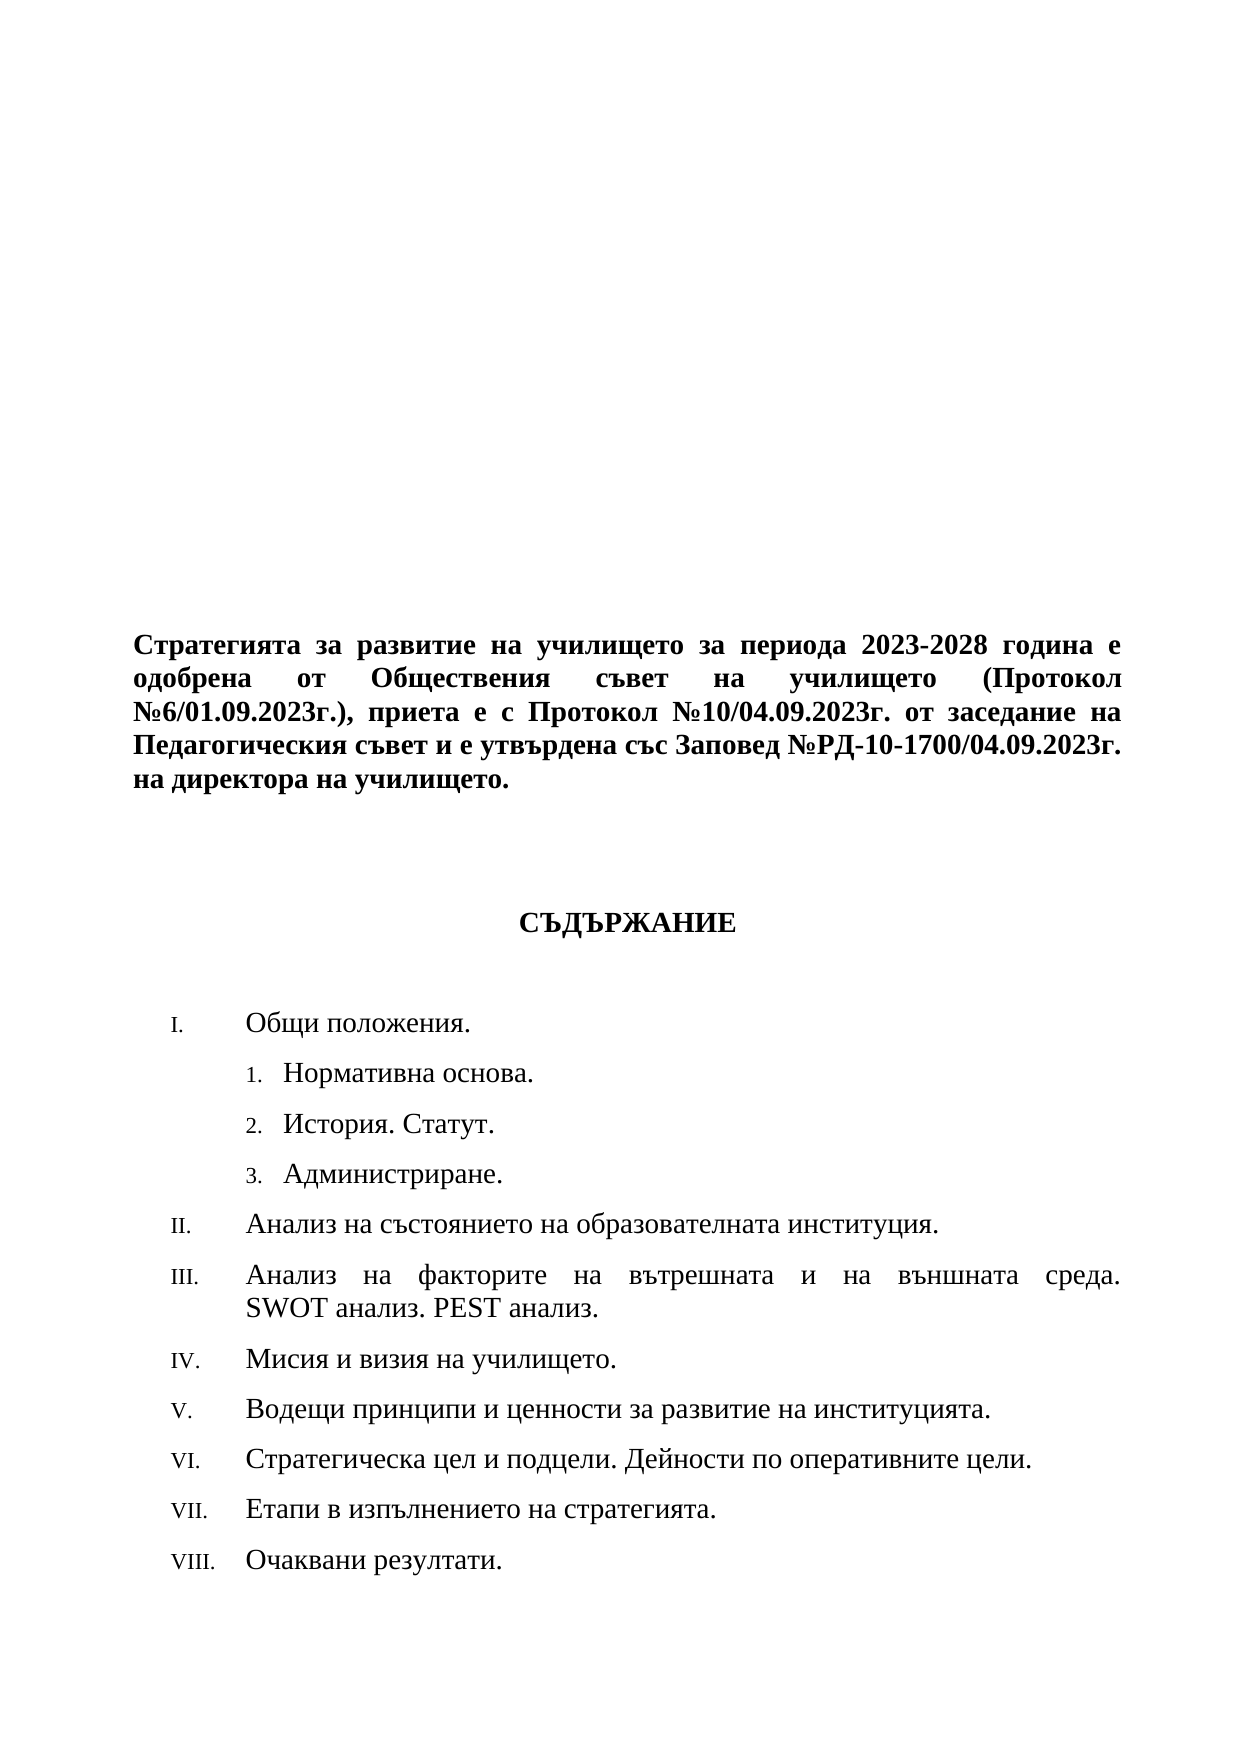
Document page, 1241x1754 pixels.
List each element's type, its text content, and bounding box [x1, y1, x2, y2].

list Етапи в изпълнението на стратегията. [170, 1492, 1122, 1525]
list Общи положения. [170, 1005, 1122, 1039]
list Очаквани резултати. [170, 1542, 1122, 1576]
list История. Статут. [245, 1106, 1122, 1139]
list Анализ на факторите на вътрешната и на външната среда. SWOT анализ. PEST анализ. [170, 1257, 1122, 1324]
list Стратегическа цел и подцели. Дейности по оперативните цели. [170, 1441, 1122, 1475]
list Администриране. [245, 1156, 1122, 1190]
list Мисия и визия на училището. [170, 1341, 1122, 1374]
list Водещи принципи и ценности за развитие на институцията. [170, 1391, 1122, 1424]
text СЪДЪРЖАНИЕ [133, 905, 1122, 938]
list Анализ на състоянието на образователната институция. [170, 1207, 1122, 1240]
list Нормативна основа. [245, 1056, 1122, 1089]
text Стратегията за развитие на училището за периода 2023-2028 година е одобрена от Обществения съвет на училището (Протокол №6/01.09.2023г.), приета е с Протокол №10/04.09.2023г. от заседание на Педагогическия съвет и е утвърдена със Заповед №РД-10-1700/04.09.2023г. на директора на училището. [133, 627, 1122, 794]
